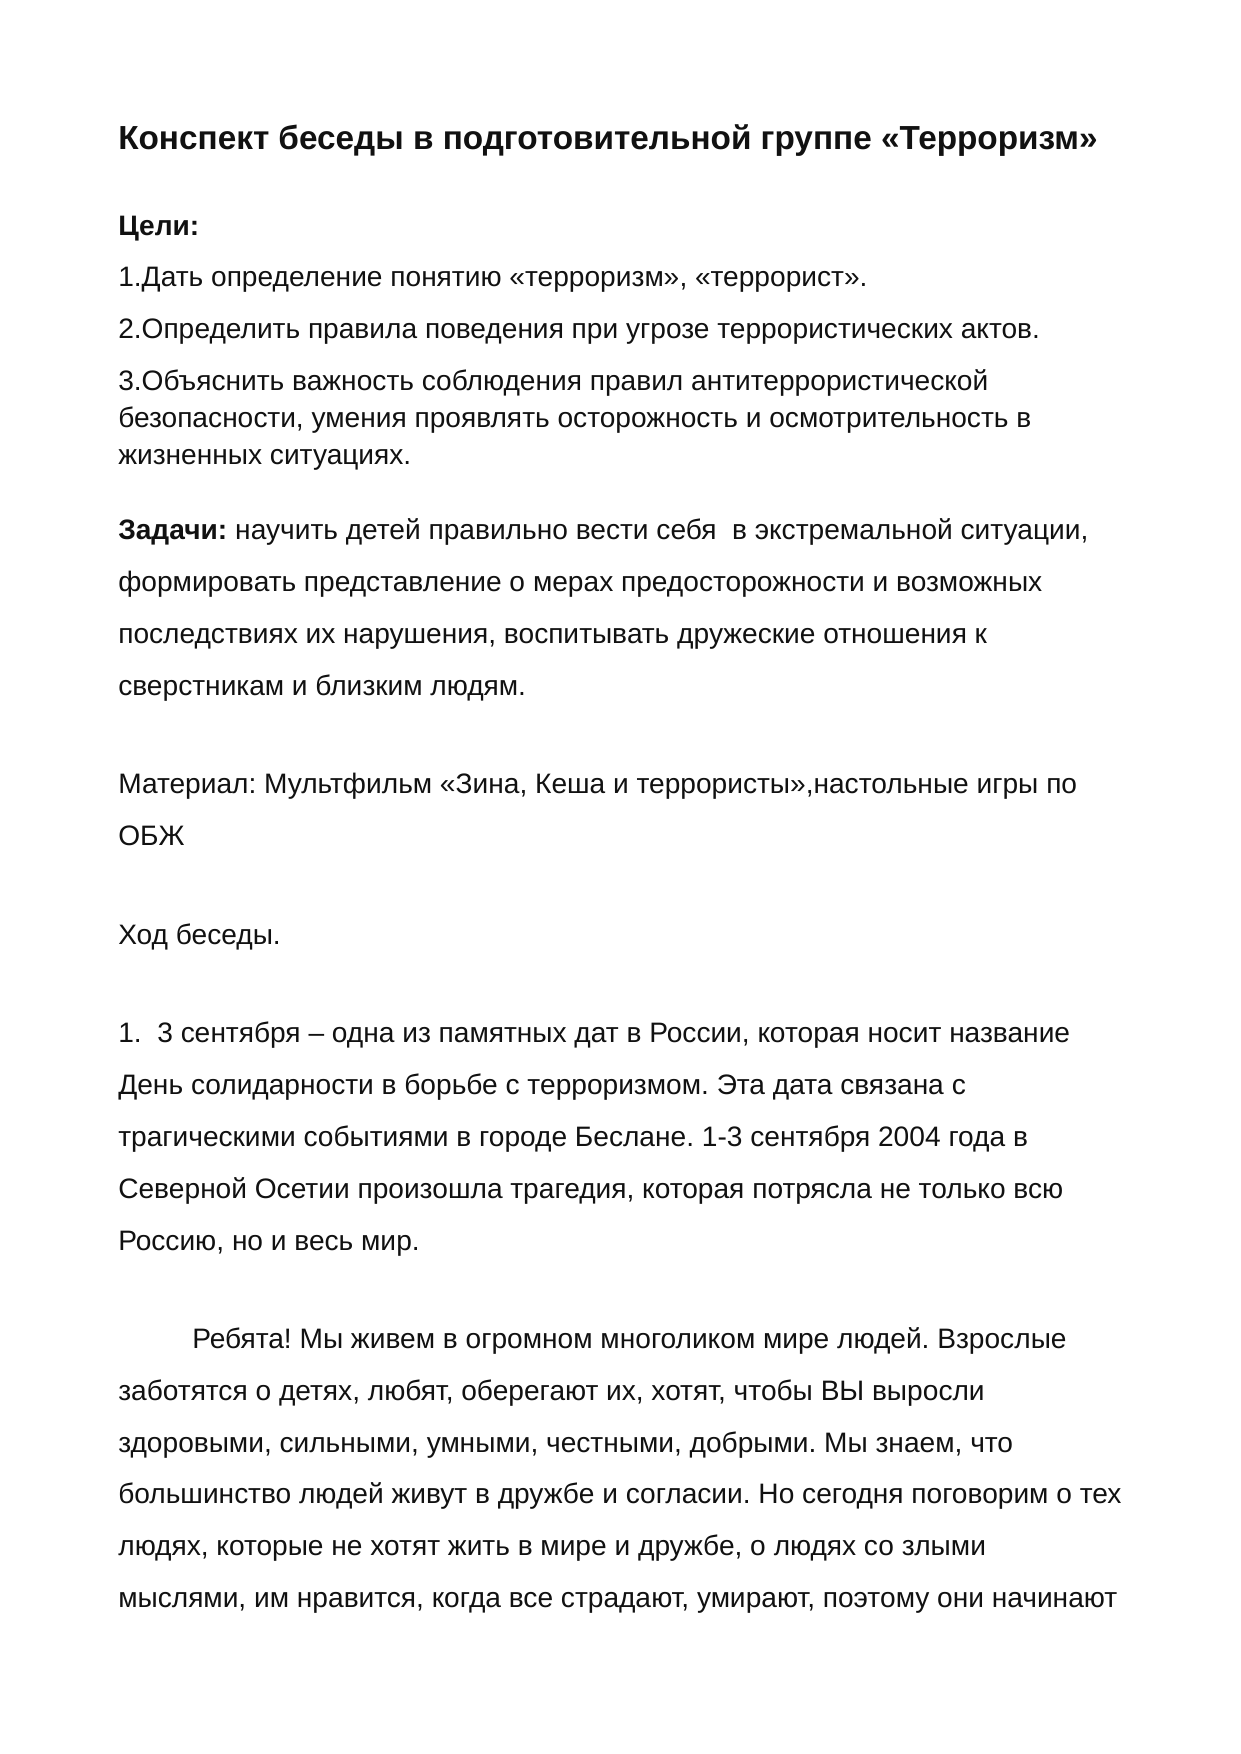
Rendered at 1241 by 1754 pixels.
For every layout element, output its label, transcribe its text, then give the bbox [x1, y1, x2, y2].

text 1.Дать определение понятию «терроризм», «террорист». [118, 260, 1122, 293]
text 3.Объяснить важность соблюдения правил антитеррористической безопасности, умения проявлять осторожность и осмотрительность в жизненных ситуациях. [118, 364, 1122, 471]
text 2.Определить правила поведения при угрозе террористических актов. [118, 312, 1122, 344]
text Ребята! Мы живем в огромном многоликом мире людей. Взрослые заботятся о детях, любят, оберегают их, хотят, чтобы ВЫ выросли здоровыми, сильными, умными, честными, добрыми. Мы знаем, что большинство людей живут в дружбе и согласии. Но сегодня поговорим о тех людях, которые не хотят жить в мире и дружбе, о людях со злыми мыслями, им нравится, когда все страдают, умирают, поэтому они начинают [118, 1322, 1122, 1613]
text Конспект беседы в подготовительной группе «Терроризм» [118, 118, 1122, 189]
text Цели: [118, 208, 1122, 241]
text Ход беседы. [118, 918, 1122, 950]
text Материал: Мультфильм «Зина, Кеша и террористы»,настольные игры по ОБЖ [118, 767, 1122, 851]
text 1. 3 сентября – одна из памятных дат в России, которая носит название День солидарности в борьбе с терроризмом. Эта дата связана с трагическими событиями в городе Беслане. 1-3 сентября 2004 года в Северной Осетии произошла трагедия, которая потрясла не только всю Россию, но и весь мир. [118, 1016, 1122, 1256]
text Задачи: научить детей правильно вести себя в экстремальной ситуации, формировать представление о мерах предосторожности и возможных последствиях их нарушения, воспитывать дружеские отношения к сверстникам и близким людям. [118, 513, 1122, 701]
